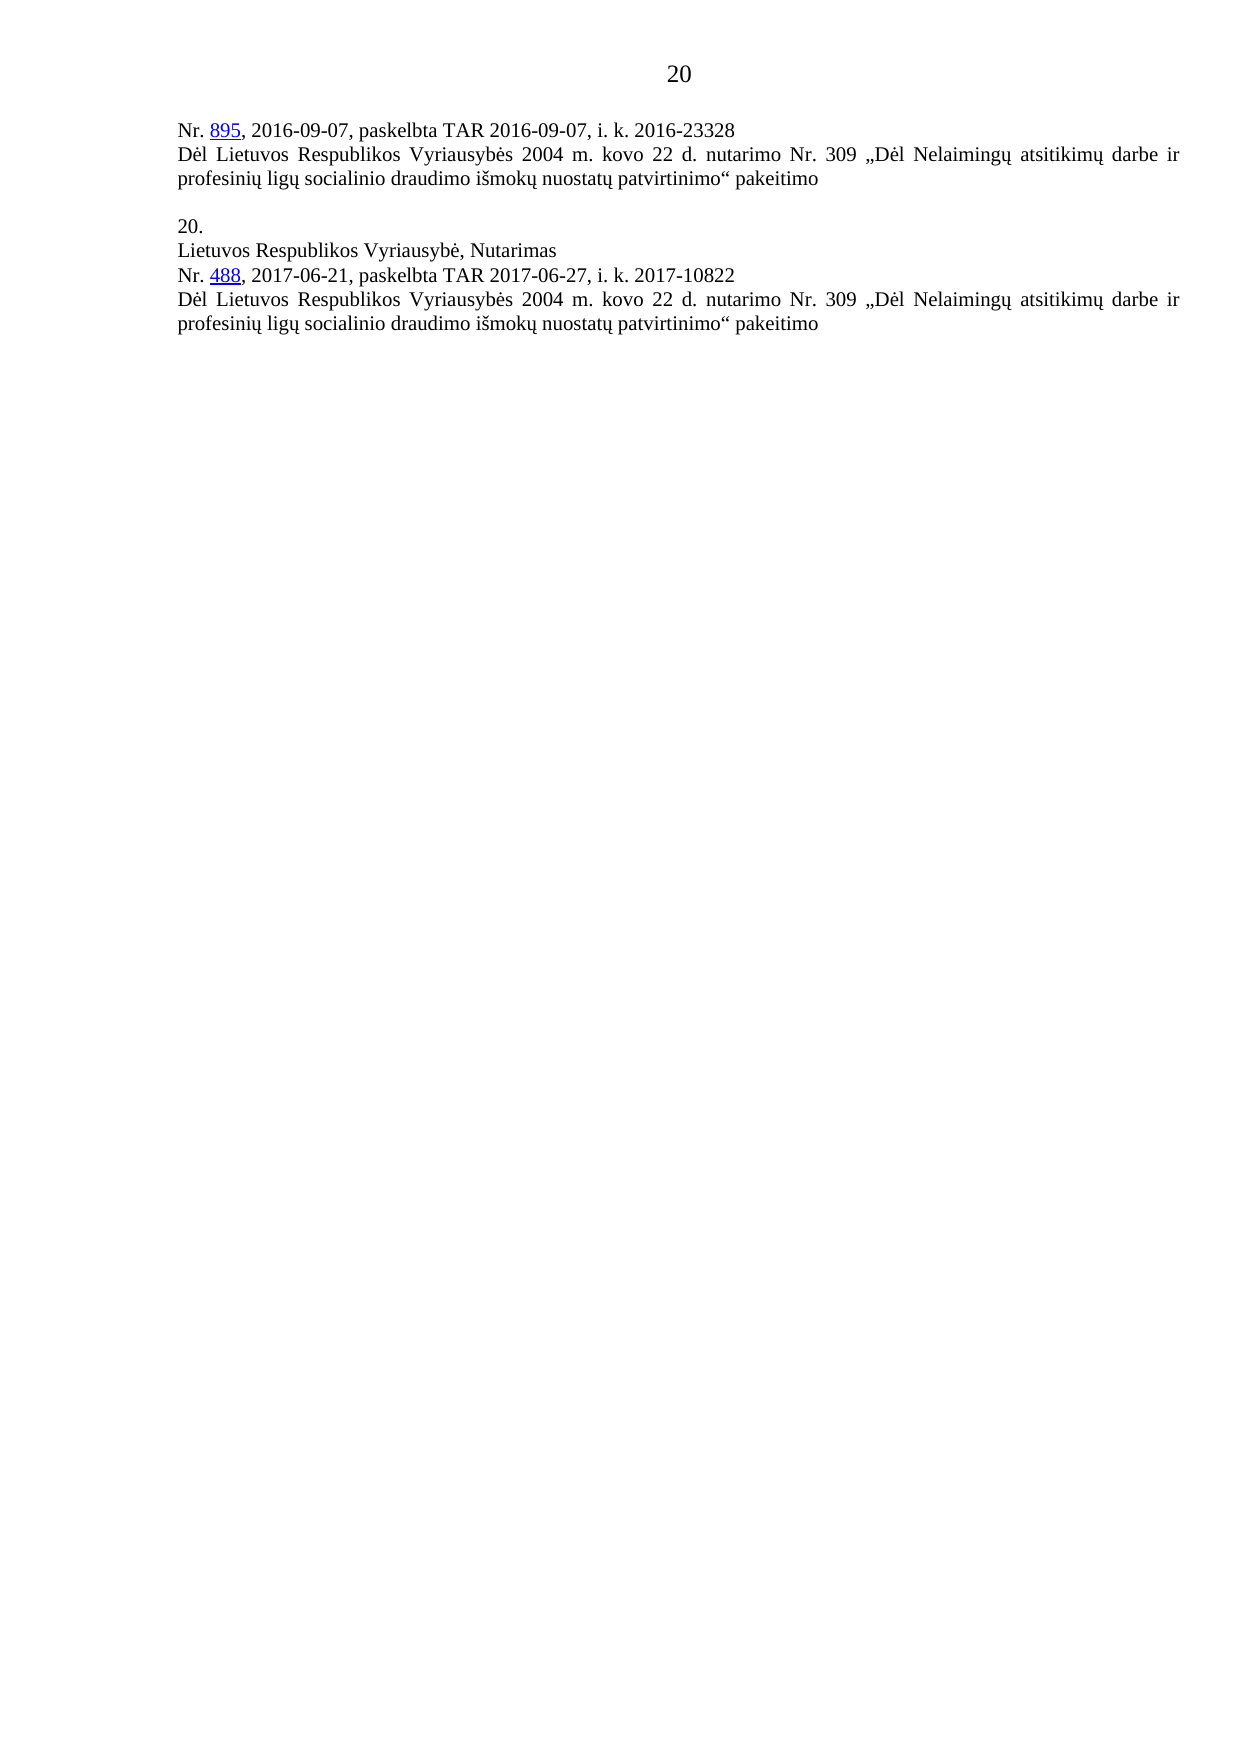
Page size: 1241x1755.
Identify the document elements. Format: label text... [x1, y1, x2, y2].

text Lietuvos Respublikos Vyriausybė, Nutarimas [177, 238, 1181, 262]
text Nr. 895, 2016-09-07, paskelbta TAR 2016-09-07, i. k. 2016-23328 [177, 118, 1181, 142]
text 20. [177, 214, 1181, 238]
text Nr. 488, 2017-06-21, paskelbta TAR 2017-06-27, i. k. 2017-10822 [177, 262, 1181, 287]
text Dėl Lietuvos Respublikos Vyriausybės 2004 m. kovo 22 d. nutarimo Nr. 309 „Dėl Nelaimingų atsitikimų darbe ir profesinių ligų socialinio draudimo išmokų nuostatų patvirtinimo“ pakeitimo [177, 287, 1181, 335]
text Dėl Lietuvos Respublikos Vyriausybės 2004 m. kovo 22 d. nutarimo Nr. 309 „Dėl Nelaimingų atsitikimų darbe ir profesinių ligų socialinio draudimo išmokų nuostatų patvirtinimo“ pakeitimo [177, 142, 1181, 190]
